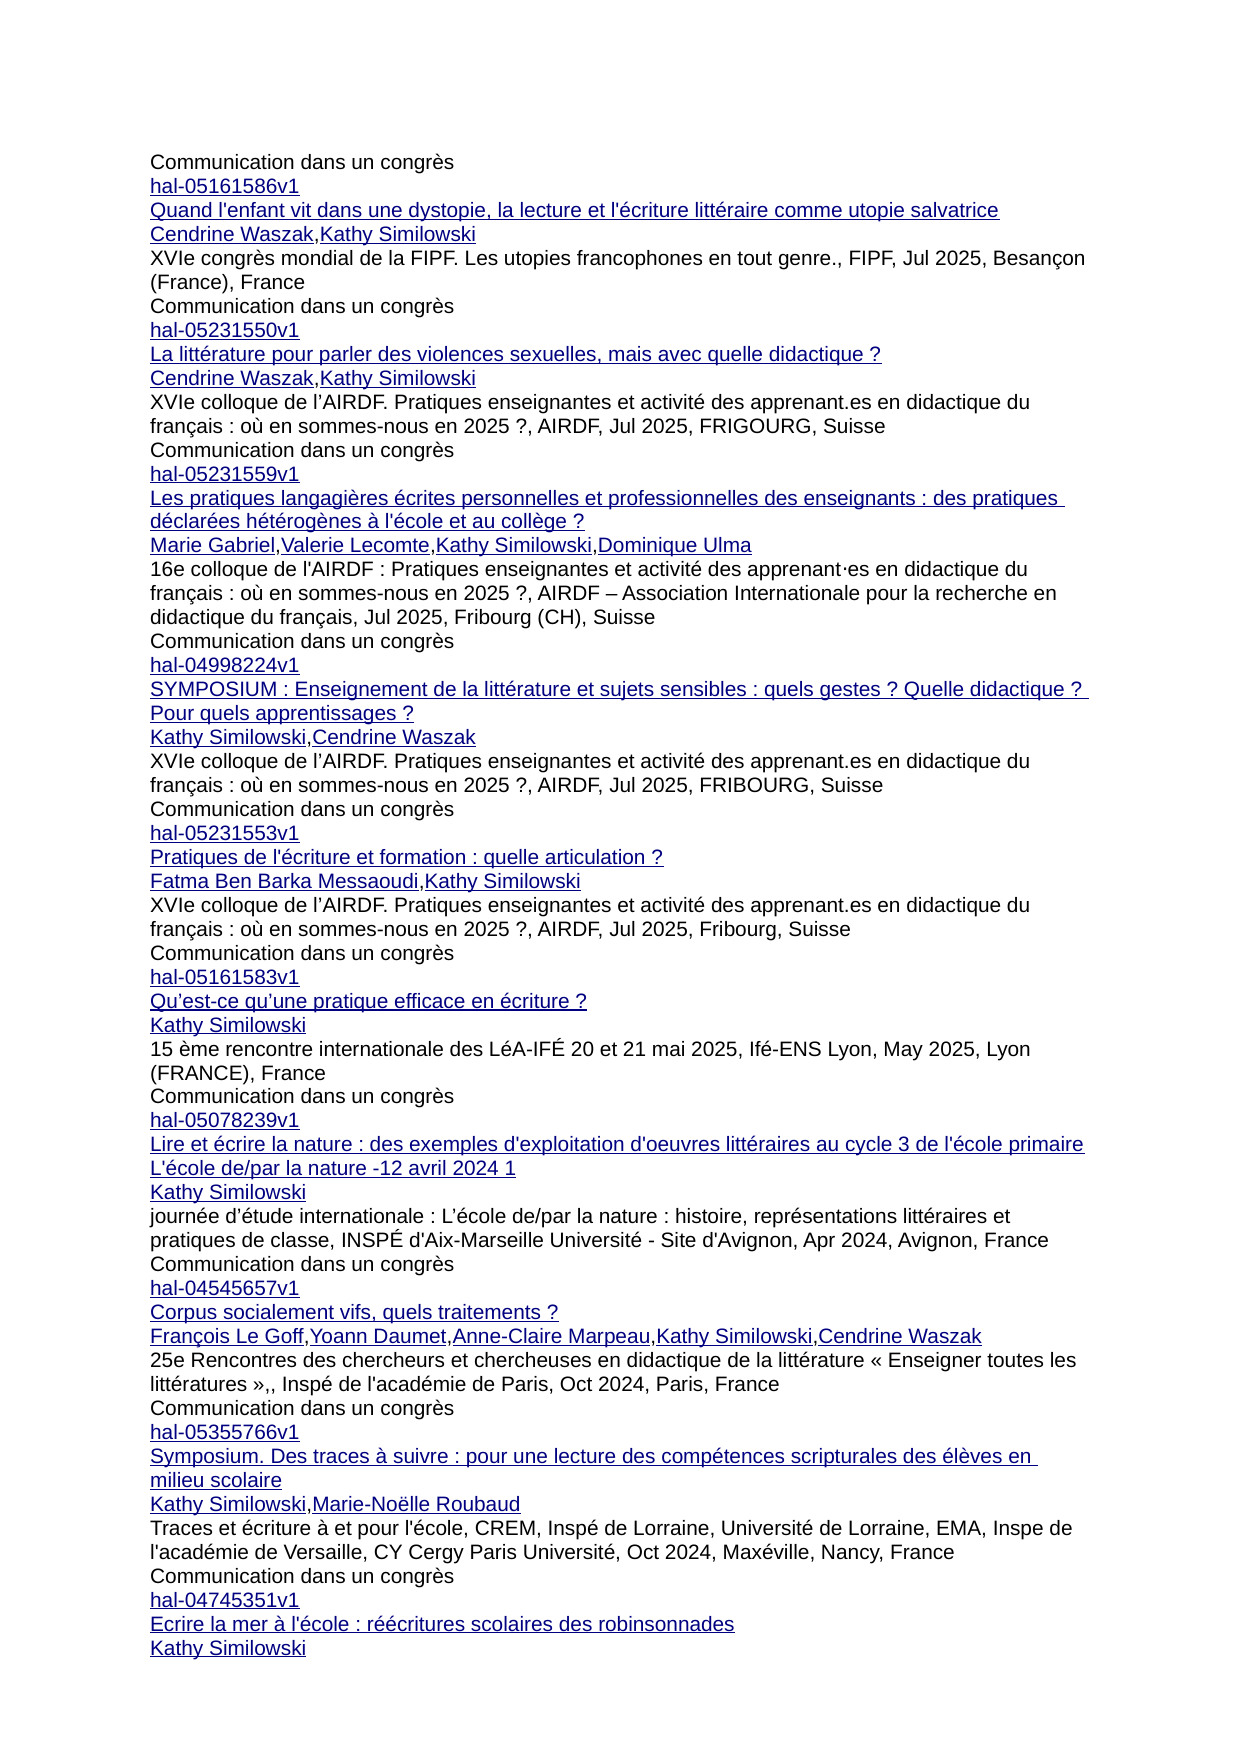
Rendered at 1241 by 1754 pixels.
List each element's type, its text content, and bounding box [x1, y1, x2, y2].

table_cell Ecrire la mer à l'école : réécritures scolaires des robinsonnades Kathy Similowski [150, 1611, 1090, 1659]
table_cell La littérature pour parler des violences sexuelles, mais avec quelle didactique ? Cendrine Waszak,Kathy Similowski XVIe colloque de l’AIRDF. Pratiques enseignantes et activité des apprenant.es en didactique du français : où en sommes-nous en 2025 ?, AIRDF, Jul 2025, FRIGOURG, Suisse Communication dans un congrès hal-05231559v1 [150, 342, 1090, 485]
table_cell Symposium. Des traces à suivre : pour une lecture des compétences scripturales des élèves en milieu scolaire Kathy Similowski,Marie-Noëlle Roubaud Traces et écriture à et pour l'école, CREM, Inspé de Lorraine, Université de Lorraine, EMA, Inspe de l'académie de Versaille, CY Cergy Paris Université, Oct 2024, Maxéville, Nancy, France Communication dans un congrès hal-04745351v1 [150, 1444, 1090, 1611]
table_cell Quand l'enfant vit dans une dystopie, la lecture et l'écriture littéraire comme utopie salvatrice Cendrine Waszak,Kathy Similowski XVIe congrès mondial de la FIPF. Les utopies francophones en tout genre., FIPF, Jul 2025, Besançon (France), France Communication dans un congrès hal-05231550v1 [150, 198, 1090, 342]
table_cell Les pratiques langagières écrites personnelles et professionnelles des enseignants : des pratiques déclarées hétérogènes à l'école et au collège ? Marie Gabriel,Valerie Lecomte,Kathy Similowski,Dominique Ulma 16e colloque de l'AIRDF : Pratiques enseignantes et activité des apprenant⋅es en didactique du français : où en sommes-nous en 2025 ?, AIRDF – Association Internationale pour la recherche en didactique du français, Jul 2025, Fribourg (CH), Suisse Communication dans un congrès hal-04998224v1 [150, 485, 1090, 677]
table_cell Pratiques de l'écriture et formation : quelle articulation ? Fatma Ben Barka Messaoudi,Kathy Similowski XVIe colloque de l’AIRDF. Pratiques enseignantes et activité des apprenant.es en didactique du français : où en sommes-nous en 2025 ?, AIRDF, Jul 2025, Fribourg, Suisse Communication dans un congrès hal-05161583v1 [150, 845, 1090, 988]
table_cell SYMPOSIUM : Enseignement de la littérature et sujets sensibles : quels gestes ? Quelle didactique ? Pour quels apprentissages ? Kathy Similowski,Cendrine Waszak XVIe colloque de l’AIRDF. Pratiques enseignantes et activité des apprenant.es en didactique du français : où en sommes-nous en 2025 ?, AIRDF, Jul 2025, FRIBOURG, Suisse Communication dans un congrès hal-05231553v1 [150, 677, 1090, 845]
table_cell Qu’est-ce qu’une pratique efficace en écriture ? Kathy Similowski 15 ème rencontre internationale des LéA-IFÉ 20 et 21 mai 2025, Ifé-ENS Lyon, May 2025, Lyon (FRANCE), France Communication dans un congrès hal-05078239v1 [150, 989, 1090, 1132]
table_cell Corpus socialement vifs, quels traitements ? François Le Goff,Yoann Daumet,Anne-Claire Marpeau,Kathy Similowski,Cendrine Waszak 25e Rencontres des chercheurs et chercheuses en didactique de la littérature « Enseigner toutes les littératures »,, Inspé de l'académie de Paris, Oct 2024, Paris, France Communication dans un congrès hal-05355766v1 [150, 1300, 1090, 1444]
table_cell Lire et écrire la nature : des exemples d'exploitation d'oeuvres littéraires au cycle 3 de l'école primaire L'école de/par la nature -12 avril 2024 1 Kathy Similowski journée d’étude internationale : L’école de/par la nature : histoire, représentations littéraires et pratiques de classe, INSPÉ d'Aix-Marseille Université - Site d'Avignon, Apr 2024, Avignon, France Communication dans un congrès hal-04545657v1 [150, 1132, 1090, 1300]
table_cell Communication dans un congrès hal-05161586v1 [150, 150, 1090, 198]
